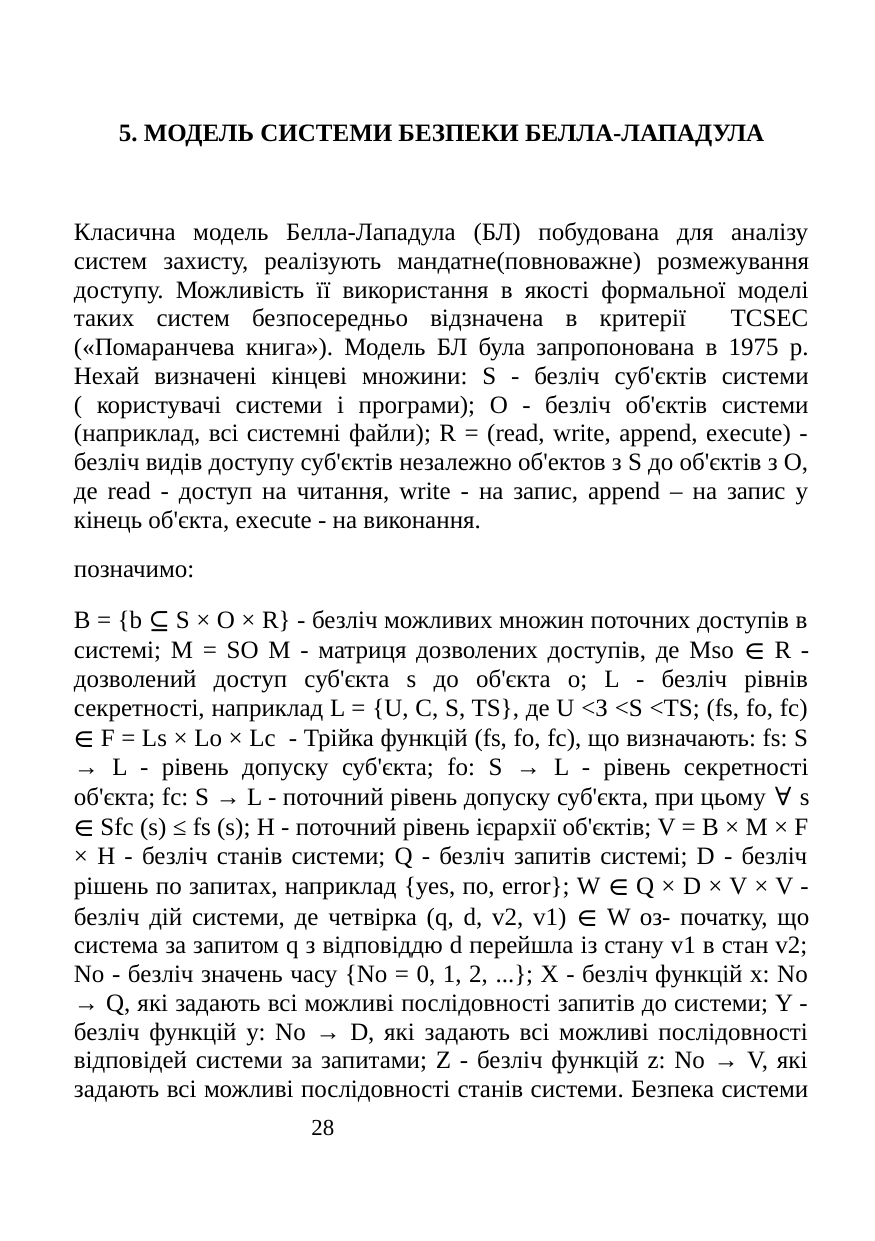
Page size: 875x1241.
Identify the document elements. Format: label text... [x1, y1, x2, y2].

text В = {b ⊆ S × O × R} - безліч можливих множин поточних доступів в системі; М = SО М - матриця дозволених доступів, де Мso ∈ R - дозволений доступ суб'єкта s до об'єкта о; L - безліч рівнів секретності, наприклад L = {U, С, S, TS}, де U <З <S <TS; (fs, fo, fc) ∈ F = Ls × Lo × Lc - Трійка функцій (fs, fo, fc), що визначають: fs: S → L - рівень допуску суб'єкта; fo: S → L - рівень секретності об'єкта; fc: S → L - поточний рівень допуску суб'єкта, при цьому ∀ s ∈ Sfc (s) ≤ fs (s); Н - поточний рівень ієрархії об'єктів; V = В × М × F × Н - безліч станів системи; Q - безліч запитів системі; D - безліч рішень по запитах, наприклад {уеs, по, error}; W ∈ Q × D × V × V - безліч дій системи, де четвірка (q, d, v2, v1) ∈ W оз- початку, що система за запитом q з відповіддю d перейшла із стану v1 в стан v2; No - безліч значень часу {No = 0, 1, 2, ...}; Х - безліч функцій x: No → Q, які задають всі можливі послідовності запитів до системи; Y - безліч функцій у: No → D, які задають всі можливі послідовності відповідей системи за запитами; Z - безліч функцій z: No → V, які задають всі можливі послідовності станів системи. Безпека системи [74, 604, 809, 1103]
list 5. МОДЕЛЬ СИСТЕМИ БЕЗПЕКИ БЕЛЛА-ЛАПАДУЛА [74, 118, 809, 147]
text позначимо: [74, 554, 809, 583]
text Класична модель Белла-Лападула (БЛ) побудована для аналізу систем захисту, реалізують мандатне(повноважне) розмежування доступу. Можливість її використання в якості формальної моделі таких систем безпосередньо відзначена в критерії ТСSЕС («Помаранчева книга»). Модель БЛ була запропонована в 1975 р. Нехай визначені кінцеві множини: S - безліч суб'єктів системи ( користувачі системи і програми); О - безліч об'єктів системи (наприклад, всі системні файли); R = (read, write, append, execute) - безліч видів доступу суб'єктів незалежно об'ектов з S до об'єктів з О, де read - доступ на читання, write - на запис, append – на запис у кінець об'єкта, execute - на виконання. [74, 217, 809, 533]
